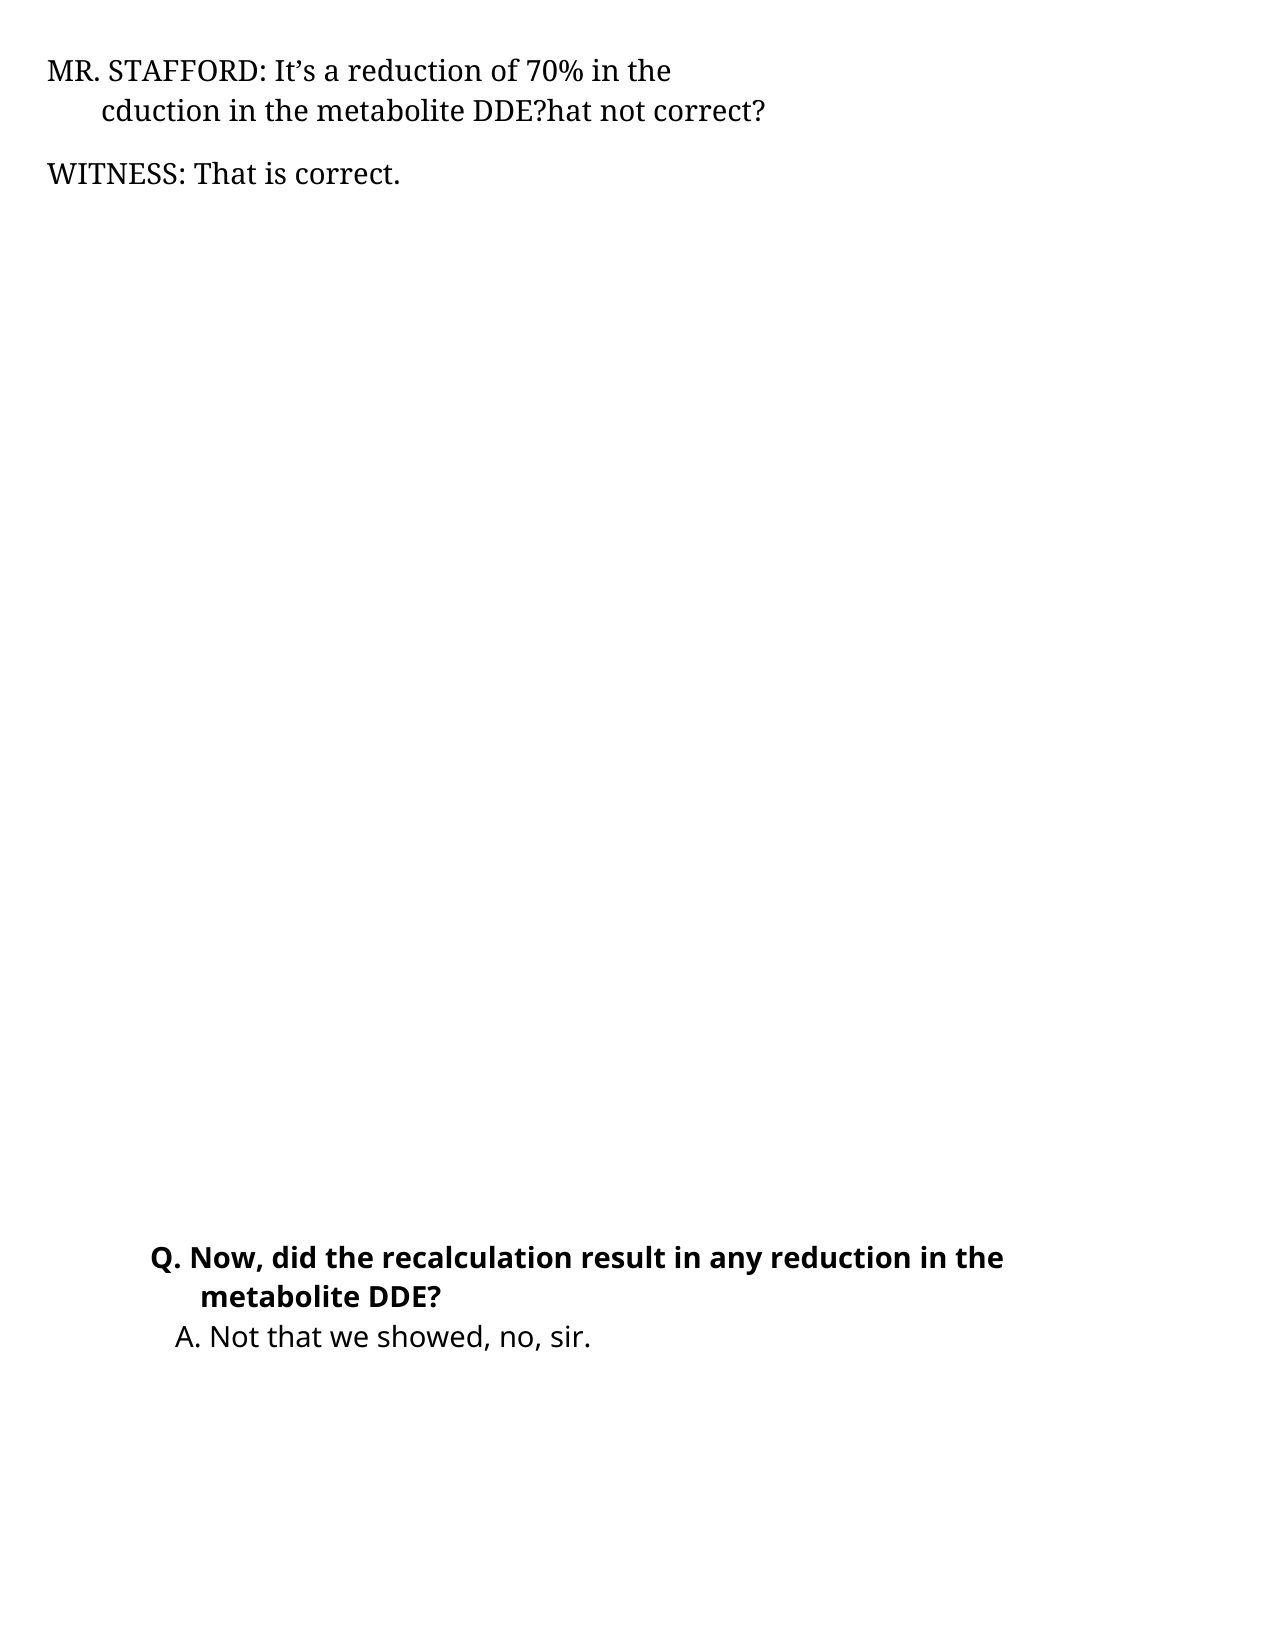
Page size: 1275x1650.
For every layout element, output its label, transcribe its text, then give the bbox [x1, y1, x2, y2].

text A. Not that we showed, no, sir. [175, 1316, 1125, 1356]
text MR. STAFFORD: It’s a reduction of 70% in the cduction in the metabolite DDE?hat not correct? [47, 51, 785, 130]
text Q. Now, did the recalculation result in any reduction in the metabolite DDE? [47, 125, 1125, 1316]
text WITNESS: That is correct. [47, 153, 785, 193]
